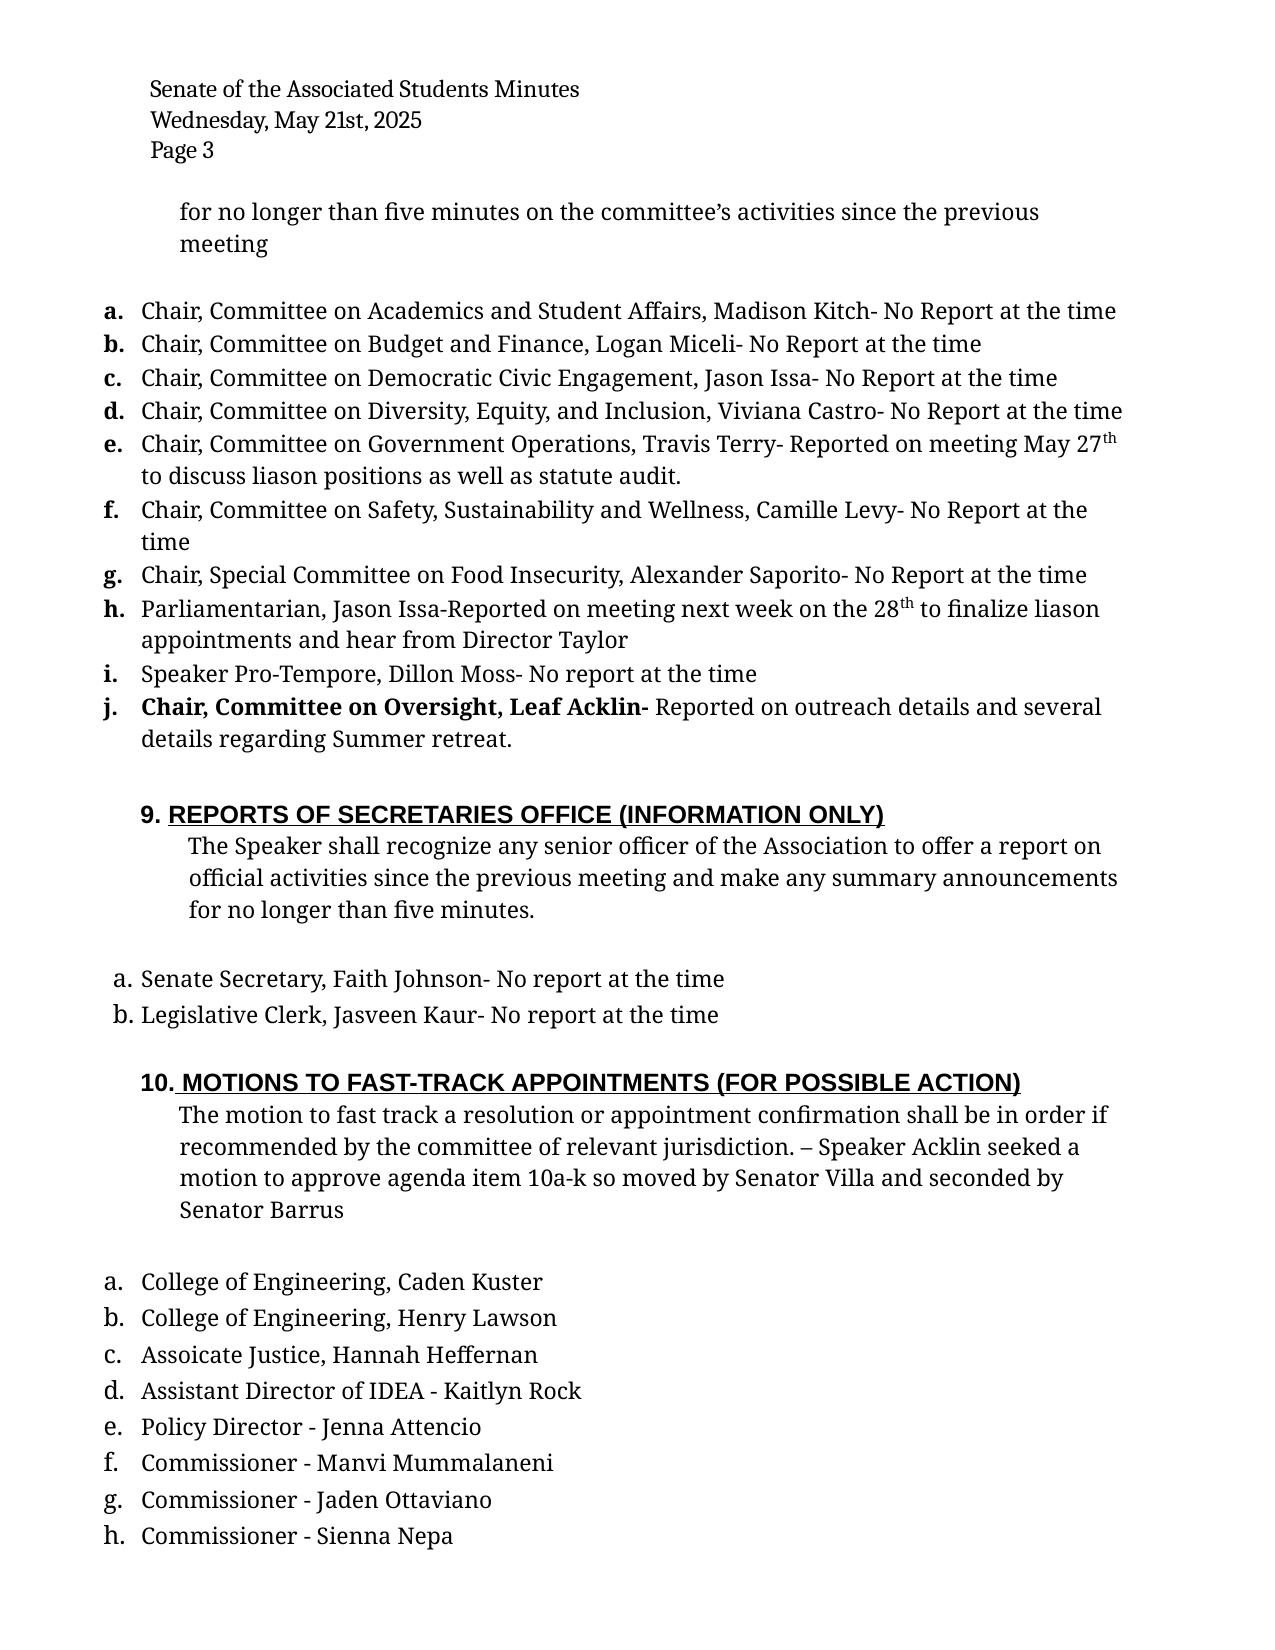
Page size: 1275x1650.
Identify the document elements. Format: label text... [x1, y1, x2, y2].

text for no longer than five minutes on the committee’s activities since the previous meeting [178, 196, 1124, 259]
list Speaker Pro-Tempore, Dillon Moss- No report at the time [103, 658, 1124, 689]
text The motion to fast track a resolution or appointment confirmation shall be in order if recommended by the committee of relevant jurisdiction. – Speaker Acklin seeked a motion to approve agenda item 10a-k so moved by Senator Villa and seconded by Senator Barrus [178, 1099, 1124, 1226]
list Commissioner - Manvi Mummalaneni [103, 1445, 1124, 1479]
list College of Engineering, Caden Kuster [103, 1264, 1124, 1298]
subtitle 9. REPORTS OF SECRETARIES OFFICE (INFORMATION ONLY) [140, 799, 1125, 828]
list Chair, Committee on Government Operations, Travis Terry- Reported on meeting May 27th to discuss liason positions as well as statute audit. [103, 428, 1124, 492]
list Chair, Committee on Democratic Civic Engagement, Jason Issa- No Report at the time [103, 362, 1124, 393]
list Chair, Committee on Oversight, Leaf Acklin- Reported on outreach details and several details regarding Summer retreat. [103, 691, 1124, 754]
text The Speaker shall recognize any senior officer of the Association to offer a report on official activities since the previous meeting and make any summary announcements for no longer than five minutes. [188, 830, 1124, 925]
list Chair, Committee on Diversity, Equity, and Inclusion, Viviana Castro- No Report at the time [103, 395, 1124, 426]
list College of Engineering, Henry Lawson [103, 1300, 1124, 1334]
list Policy Director - Jenna Attencio [103, 1409, 1124, 1443]
list Chair, Committee on Budget and Finance, Logan Miceli- No Report at the time [103, 328, 1124, 359]
list Assoicate Justice, Hannah Heffernan [103, 1336, 1124, 1370]
list Commissioner - Jaden Ottaviano [103, 1481, 1124, 1515]
list Chair, Committee on Academics and Student Affairs, Madison Kitch- No Report at the time [103, 295, 1124, 326]
list Assistant Director of IDEA - Kaitlyn Rock [103, 1372, 1124, 1407]
list Senate Secretary, Faith Johnson- No report at the time [113, 961, 1124, 995]
list Chair, Committee on Safety, Sustainability and Wellness, Camille Levy- No Report at the time [103, 494, 1124, 557]
list Legislative Clerk, Jasveen Kaur- No report at the time [113, 997, 1124, 1031]
list Chair, Special Committee on Food Insecurity, Alexander Saporito- No Report at the time [103, 559, 1124, 590]
subtitle 10. MOTIONS TO FAST-TRACK APPOINTMENTS (FOR POSSIBLE ACTION) [140, 1068, 1125, 1097]
list Parliamentarian, Jason Issa-Reported on meeting next week on the 28th to finalize liason appointments and hear from Director Taylor [103, 592, 1124, 656]
list Commissioner - Sienna Nepa [103, 1517, 1124, 1552]
